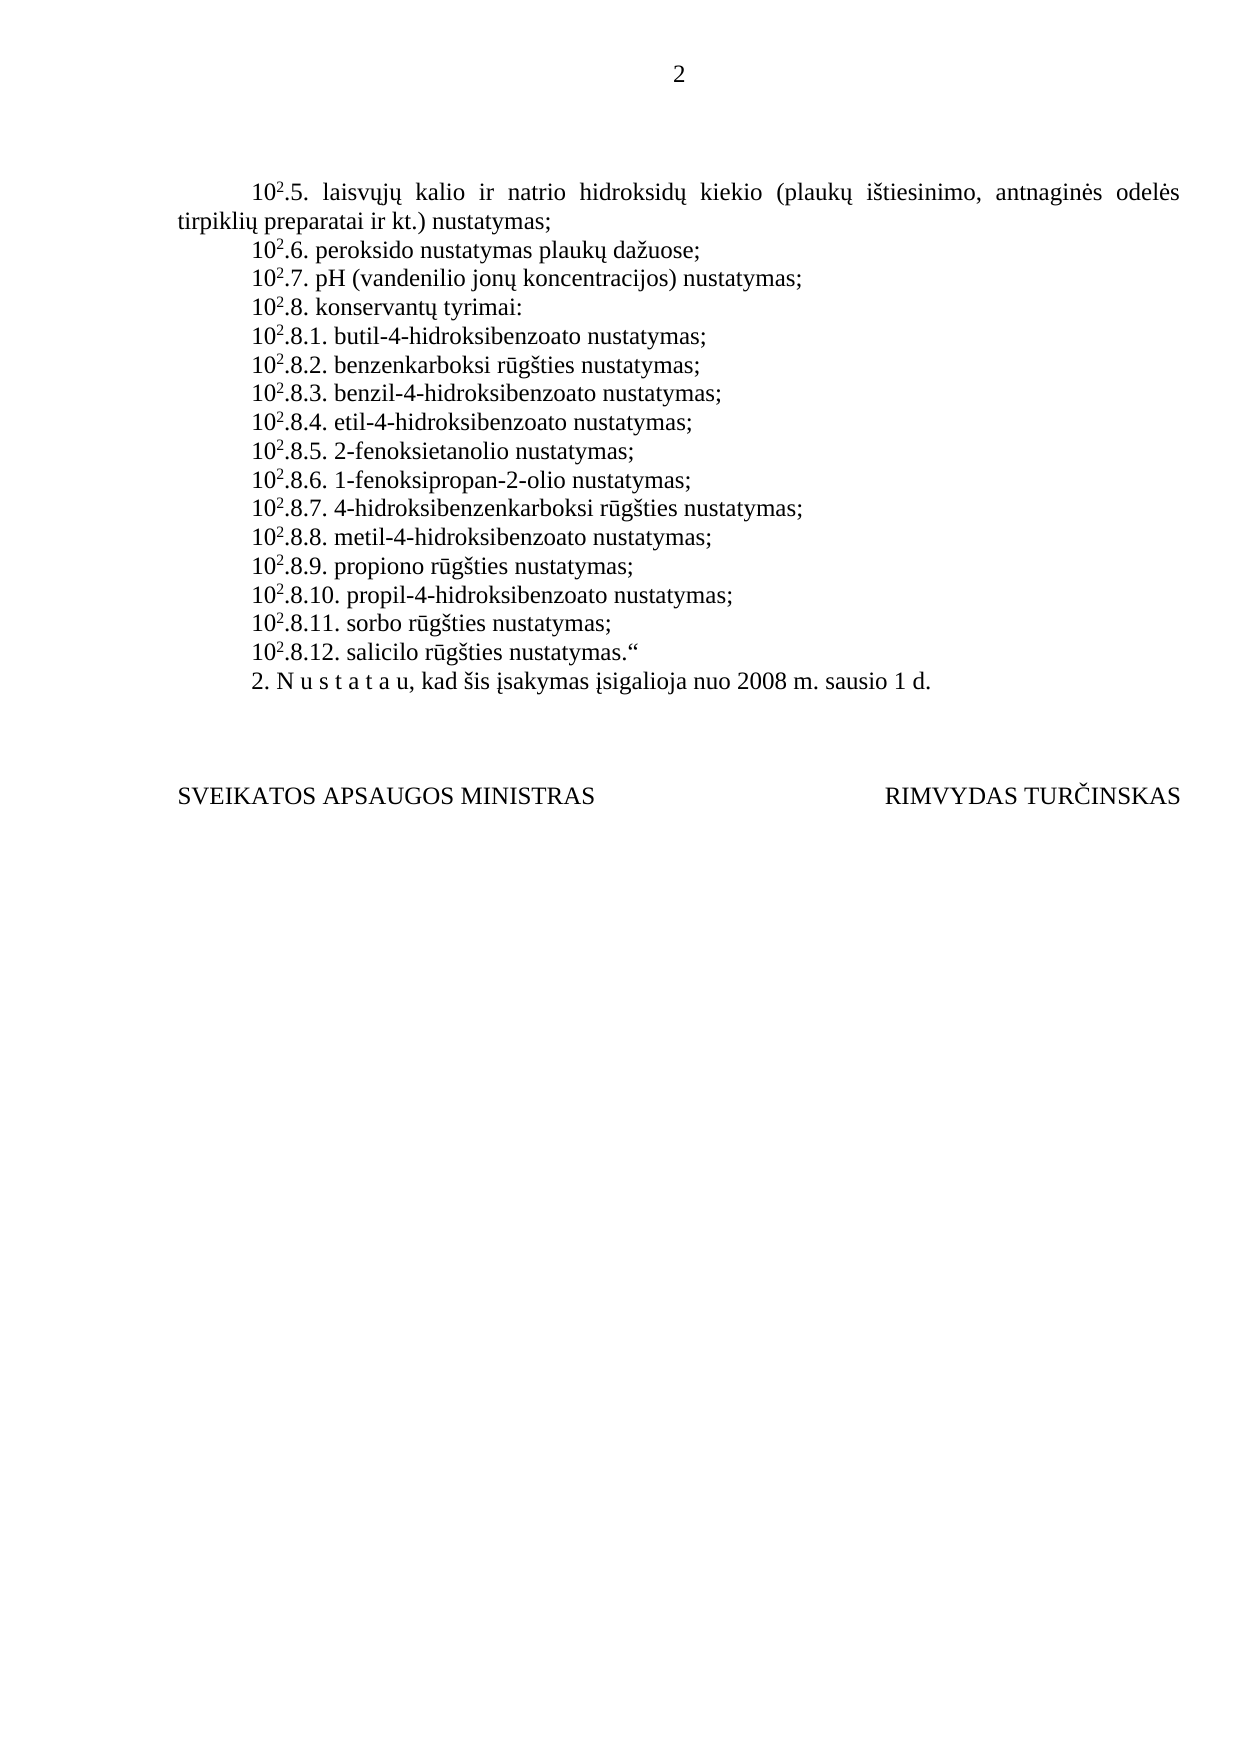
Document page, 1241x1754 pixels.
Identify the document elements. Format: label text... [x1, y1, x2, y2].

text SVEIKATOS APSAUGOS MINISTRAS RIMVYDAS TURČINSKAS [177, 781, 1181, 810]
text 102.6. peroksido nustatymas plaukų dažuose; [177, 235, 1181, 263]
text 102.8.7. 4-hidroksibenzenkarboksi rūgšties nustatymas; [177, 493, 1181, 522]
text 2. Nustatau, kad šis įsakymas įsigalioja nuo 2008 m. sausio 1 d. [177, 666, 1181, 695]
text 102.5. laisvųjų kalio ir natrio hidroksidų kiekio (plaukų ištiesinimo, antnaginės odelės tirpiklių preparatai ir kt.) nustatymas; [177, 177, 1181, 235]
text 102.8.1. butil-4-hidroksibenzoato nustatymas; [177, 321, 1181, 350]
text 102.7. pH (vandenilio jonų koncentracijos) nustatymas; [177, 263, 1181, 292]
text 102.8.3. benzil-4-hidroksibenzoato nustatymas; [177, 378, 1181, 407]
text 102.8.12. salicilo rūgšties nustatymas.“ [177, 637, 1181, 666]
text 102.8.11. sorbo rūgšties nustatymas; [177, 608, 1181, 637]
text 102.8.9. propiono rūgšties nustatymas; [177, 551, 1181, 580]
text 102.8.6. 1-fenoksipropan-2-olio nustatymas; [177, 465, 1181, 493]
text 102.8. konservantų tyrimai: [177, 292, 1181, 321]
text 102.8.5. 2-fenoksietanolio nustatymas; [177, 436, 1181, 465]
text 102.8.8. metil-4-hidroksibenzoato nustatymas; [177, 522, 1181, 551]
text 102.8.10. propil-4-hidroksibenzoato nustatymas; [177, 580, 1181, 608]
text 102.8.4. etil-4-hidroksibenzoato nustatymas; [177, 407, 1181, 436]
text 102.8.2. benzenkarboksi rūgšties nustatymas; [177, 350, 1181, 378]
